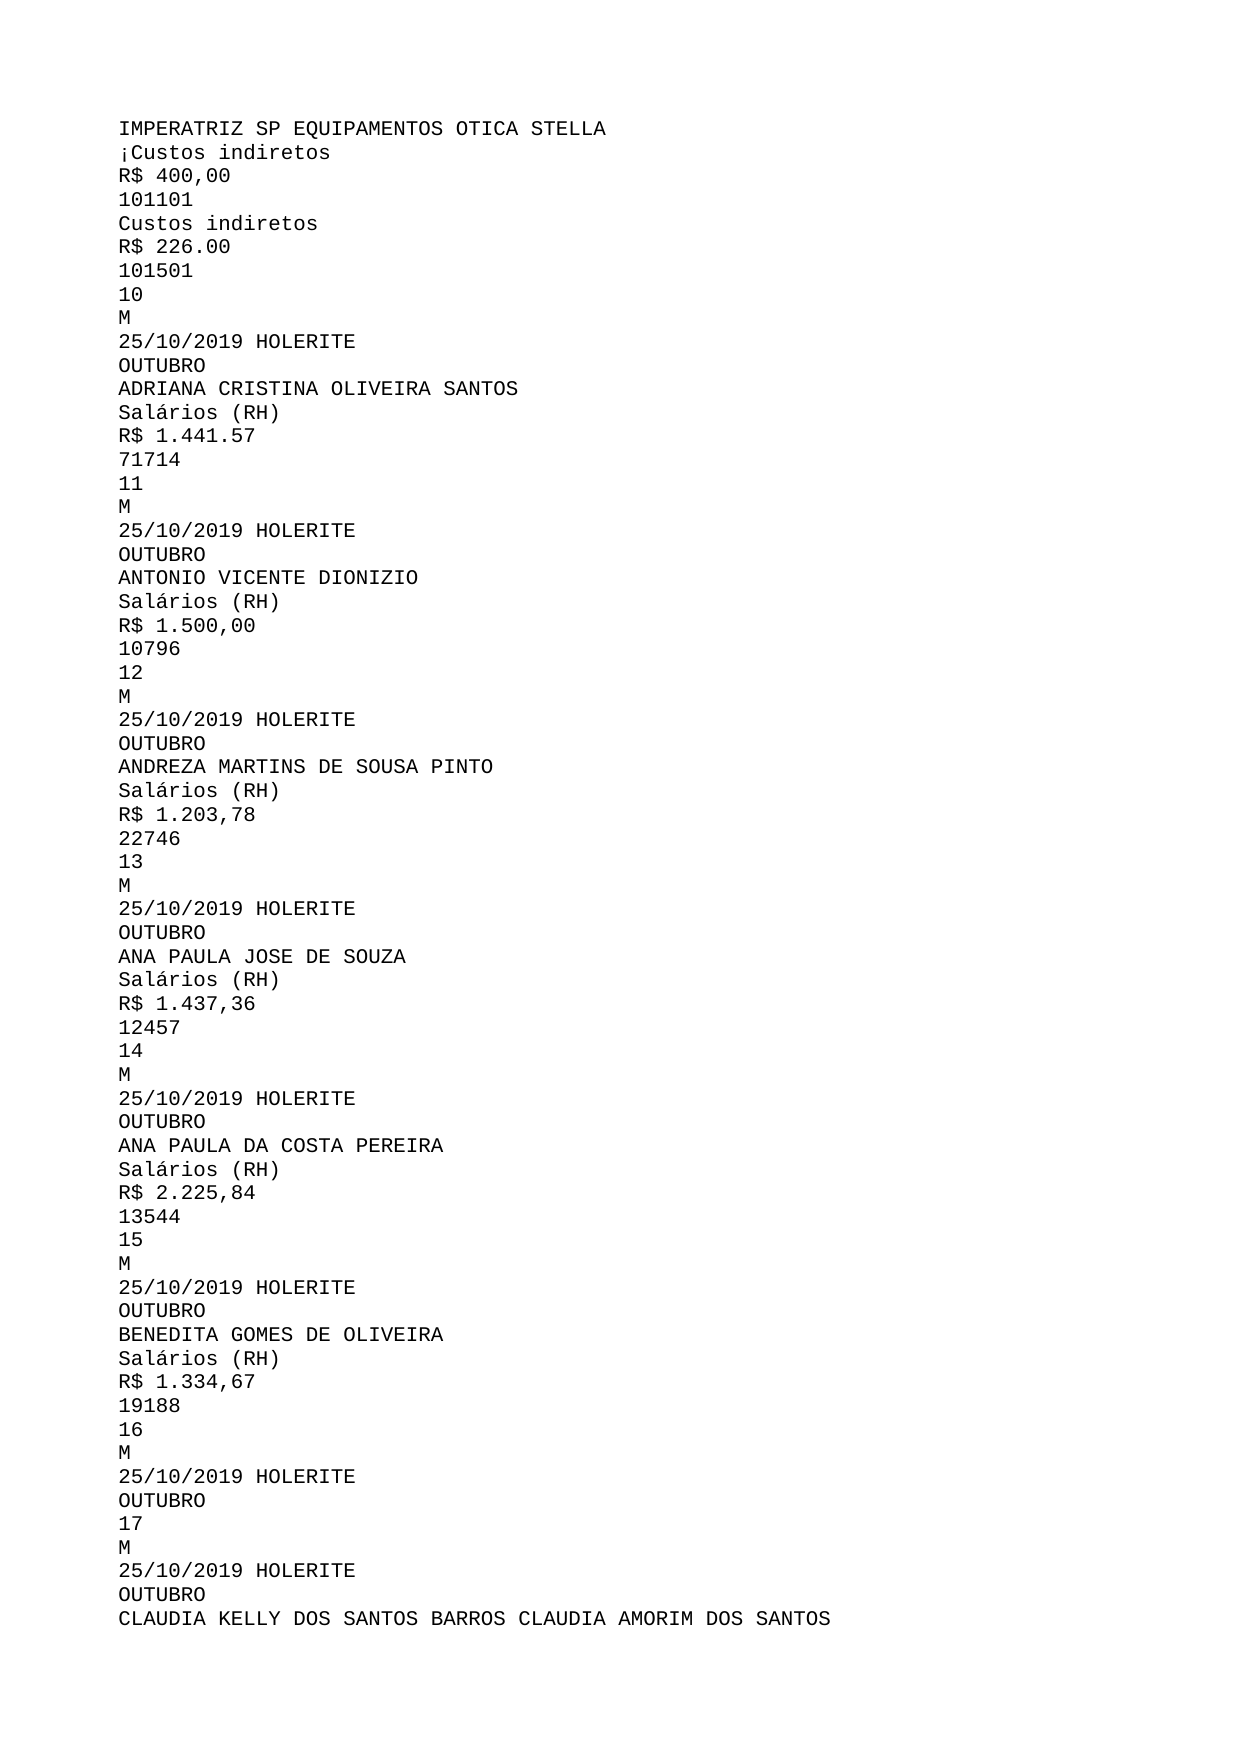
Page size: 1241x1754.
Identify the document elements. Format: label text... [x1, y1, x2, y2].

text ANA PAULA DA COSTA PEREIRA [118, 1135, 1122, 1158]
text 13 [118, 851, 1122, 875]
text Salários (RH) [118, 780, 1122, 804]
text 25/10/2019 HOLERITE [118, 709, 1122, 733]
text M [118, 875, 1122, 898]
text 15 [118, 1229, 1122, 1253]
text 10796 [118, 638, 1122, 662]
text 25/10/2019 HOLERITE [118, 520, 1122, 544]
text R$ 1.437,36 [118, 993, 1122, 1017]
text OUTUBRO [118, 1584, 1122, 1608]
text R$ 226.00 [118, 236, 1122, 260]
text BENEDITA GOMES DE OLIVEIRA [118, 1324, 1122, 1348]
text R$ 1.203,78 [118, 804, 1122, 827]
text M [118, 307, 1122, 331]
text M [118, 496, 1122, 520]
text 71714 [118, 449, 1122, 473]
text Custos indiretos [118, 213, 1122, 236]
text OUTUBRO [118, 544, 1122, 567]
text 16 [118, 1419, 1122, 1442]
text Salários (RH) [118, 591, 1122, 615]
text M [118, 1442, 1122, 1466]
text OUTUBRO [118, 733, 1122, 757]
text Salários (RH) [118, 402, 1122, 426]
text ADRIANA CRISTINA OLIVEIRA SANTOS [118, 378, 1122, 402]
text ANDREZA MARTINS DE SOUSA PINTO [118, 757, 1122, 780]
text 25/10/2019 HOLERITE [118, 331, 1122, 354]
text 14 [118, 1040, 1122, 1064]
text IMPERATRIZ SP EQUIPAMENTOS OTICA STELLA [118, 118, 1122, 142]
text Salários (RH) [118, 969, 1122, 993]
text R$ 1.500,00 [118, 615, 1122, 638]
text R$ 400,00 [118, 165, 1122, 189]
text R$ 1.334,67 [118, 1371, 1122, 1395]
text M [118, 1064, 1122, 1088]
text 10 [118, 284, 1122, 307]
text 25/10/2019 HOLERITE [118, 1561, 1122, 1584]
text 25/10/2019 HOLERITE [118, 1466, 1122, 1489]
text R$ 1.441.57 [118, 426, 1122, 449]
text 13544 [118, 1206, 1122, 1229]
text R$ 2.225,84 [118, 1182, 1122, 1206]
text M [118, 686, 1122, 709]
text Salários (RH) [118, 1348, 1122, 1371]
text 11 [118, 473, 1122, 496]
text 12 [118, 662, 1122, 686]
text ANTONIO VICENTE DIONIZIO [118, 567, 1122, 591]
text 101501 [118, 260, 1122, 284]
text OUTUBRO [118, 1489, 1122, 1513]
text ¡Custos indiretos [118, 142, 1122, 165]
text 17 [118, 1513, 1122, 1537]
text 12457 [118, 1017, 1122, 1040]
text 25/10/2019 HOLERITE [118, 1088, 1122, 1111]
text OUTUBRO [118, 1111, 1122, 1135]
text M [118, 1537, 1122, 1561]
text OUTUBRO [118, 922, 1122, 946]
text OUTUBRO [118, 354, 1122, 378]
text 25/10/2019 HOLERITE [118, 1277, 1122, 1300]
text 19188 [118, 1395, 1122, 1419]
text ANA PAULA JOSE DE SOUZA [118, 946, 1122, 969]
text 22746 [118, 827, 1122, 851]
text M [118, 1253, 1122, 1277]
text OUTUBRO [118, 1300, 1122, 1324]
text 25/10/2019 HOLERITE [118, 898, 1122, 922]
text Salários (RH) [118, 1158, 1122, 1182]
text CLAUDIA KELLY DOS SANTOS BARROS CLAUDIA AMORIM DOS SANTOS [118, 1608, 1122, 1631]
text 101101 [118, 189, 1122, 213]
